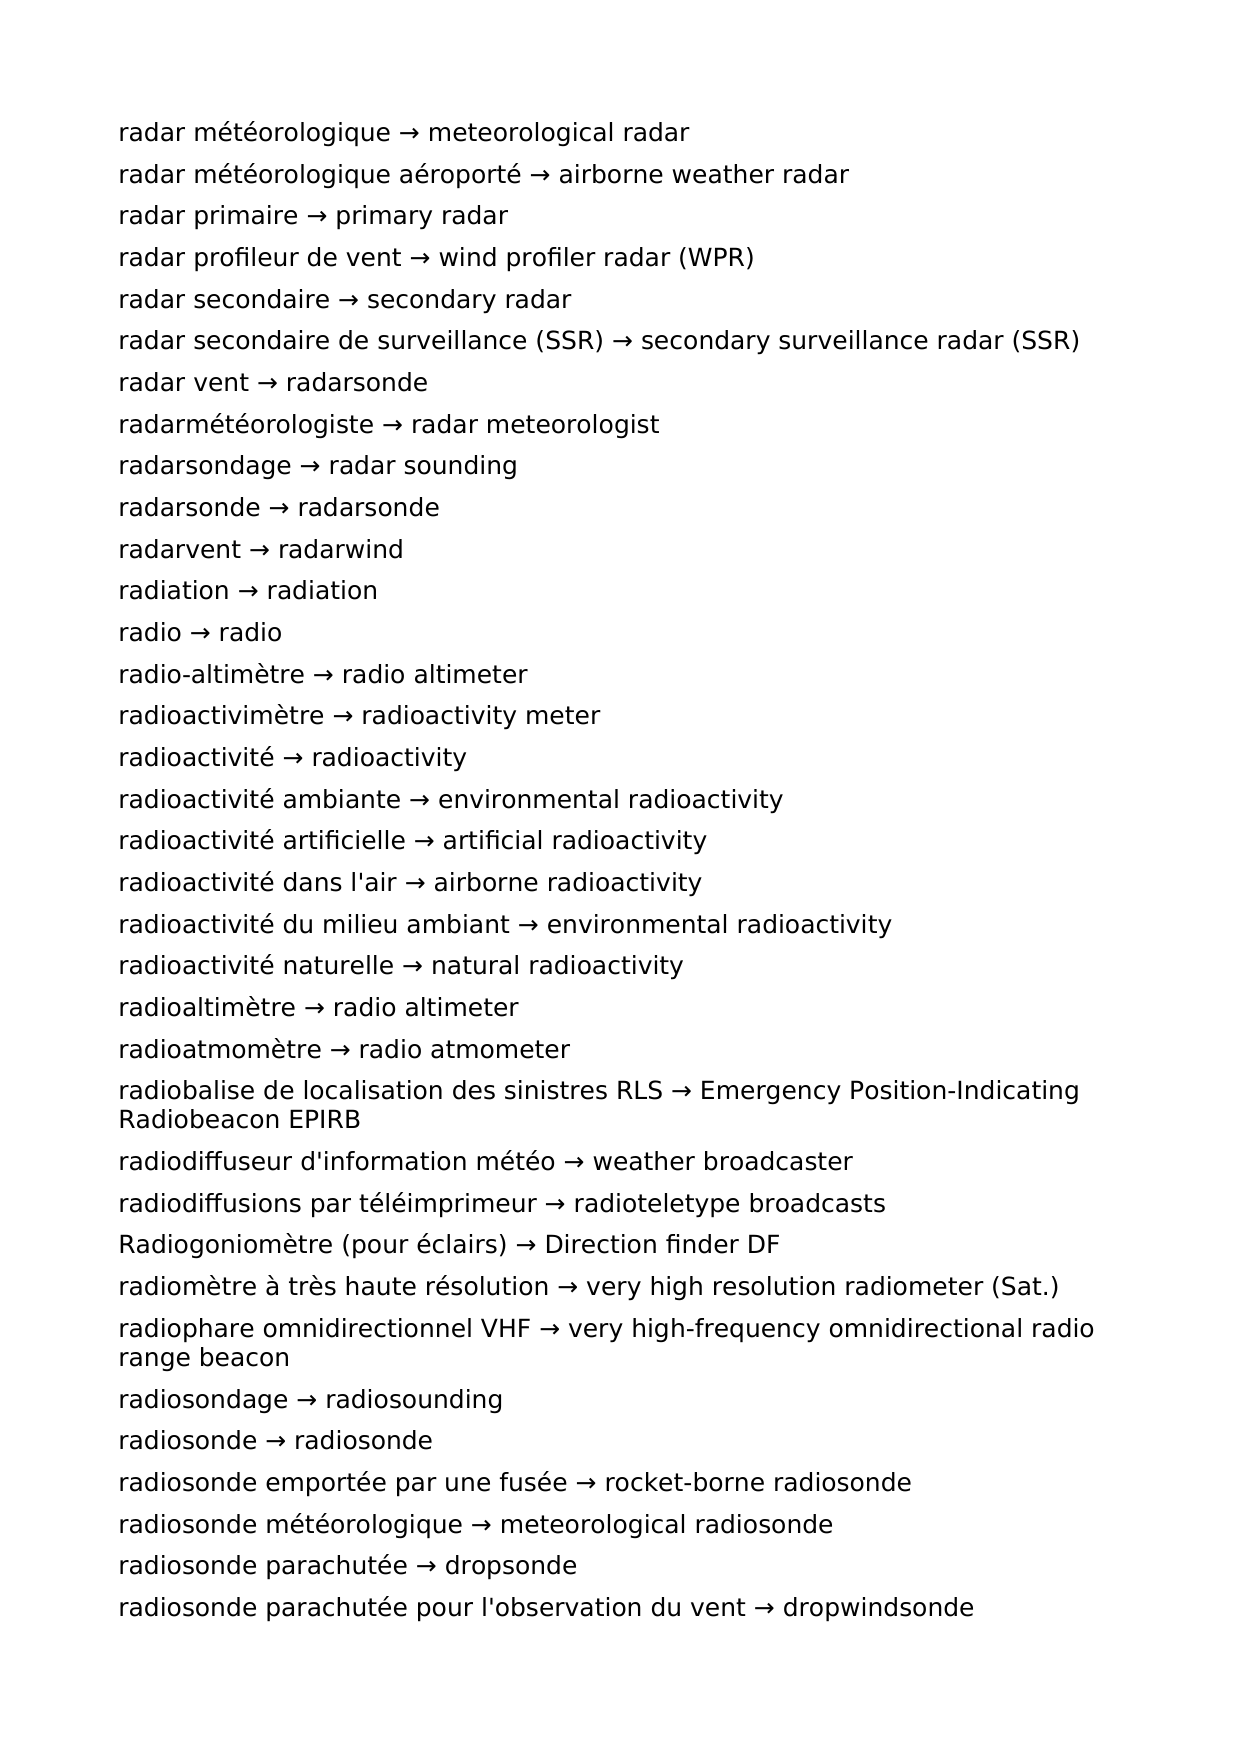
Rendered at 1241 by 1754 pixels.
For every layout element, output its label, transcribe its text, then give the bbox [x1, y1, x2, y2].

text radiosonde parachutée → dropsonde [118, 1551, 1122, 1581]
text radarmétéorologiste → radar meteorologist [118, 410, 1122, 439]
text radiophare omnidirectionnel VHF → very high-frequency omnidirectional radio range beacon [118, 1314, 1122, 1372]
text radarvent → radarwind [118, 535, 1122, 564]
text radioactivité du milieu ambiant → environmental radioactivity [118, 910, 1122, 939]
text radio → radio [118, 618, 1122, 647]
text radiosonde parachutée pour l'observation du vent → dropwindsonde [118, 1593, 1122, 1622]
text radioatmomètre → radio atmometer [118, 1035, 1122, 1064]
text radar météorologique aéroporté → airborne weather radar [118, 160, 1122, 189]
text Radiogoniomètre (pour éclairs) → Direction finder DF [118, 1231, 1122, 1260]
text radiation → radiation [118, 576, 1122, 606]
text radar secondaire → secondary radar [118, 285, 1122, 314]
text radar secondaire de surveillance (SSR) → secondary surveillance radar (SSR) [118, 326, 1122, 356]
text radiodiffuseur d'information météo → weather broadcaster [118, 1147, 1122, 1176]
text radiobalise de localisation des sinistres RLS → Emergency Position-Indicating Radiobeacon EPIRB [118, 1076, 1122, 1135]
text radioactivité artificielle → artificial radioactivity [118, 826, 1122, 856]
text radio-altimètre → radio altimeter [118, 660, 1122, 689]
text radiosonde météorologique → meteorological radiosonde [118, 1510, 1122, 1539]
text radiosondage → radiosounding [118, 1385, 1122, 1414]
text radar vent → radarsonde [118, 368, 1122, 397]
text radiosonde emportée par une fusée → rocket-borne radiosonde [118, 1468, 1122, 1497]
text radioaltimètre → radio altimeter [118, 993, 1122, 1022]
text radiomètre à très haute résolution → very high resolution radiometer (Sat.) [118, 1272, 1122, 1301]
text radarsondage → radar sounding [118, 451, 1122, 481]
text radarsonde → radarsonde [118, 493, 1122, 522]
text radioactivité → radioactivity [118, 743, 1122, 772]
text radar primaire → primary radar [118, 201, 1122, 231]
text radar profileur de vent → wind profiler radar (WPR) [118, 243, 1122, 272]
text radar météorologique → meteorological radar [118, 118, 1122, 147]
text radiosonde → radiosonde [118, 1426, 1122, 1456]
text radioactivité naturelle → natural radioactivity [118, 951, 1122, 981]
text radioactivimètre → radioactivity meter [118, 701, 1122, 731]
text radioactivité dans l'air → airborne radioactivity [118, 868, 1122, 897]
text radiodiffusions par téléimprimeur → radioteletype broadcasts [118, 1189, 1122, 1218]
text radioactivité ambiante → environmental radioactivity [118, 785, 1122, 814]
